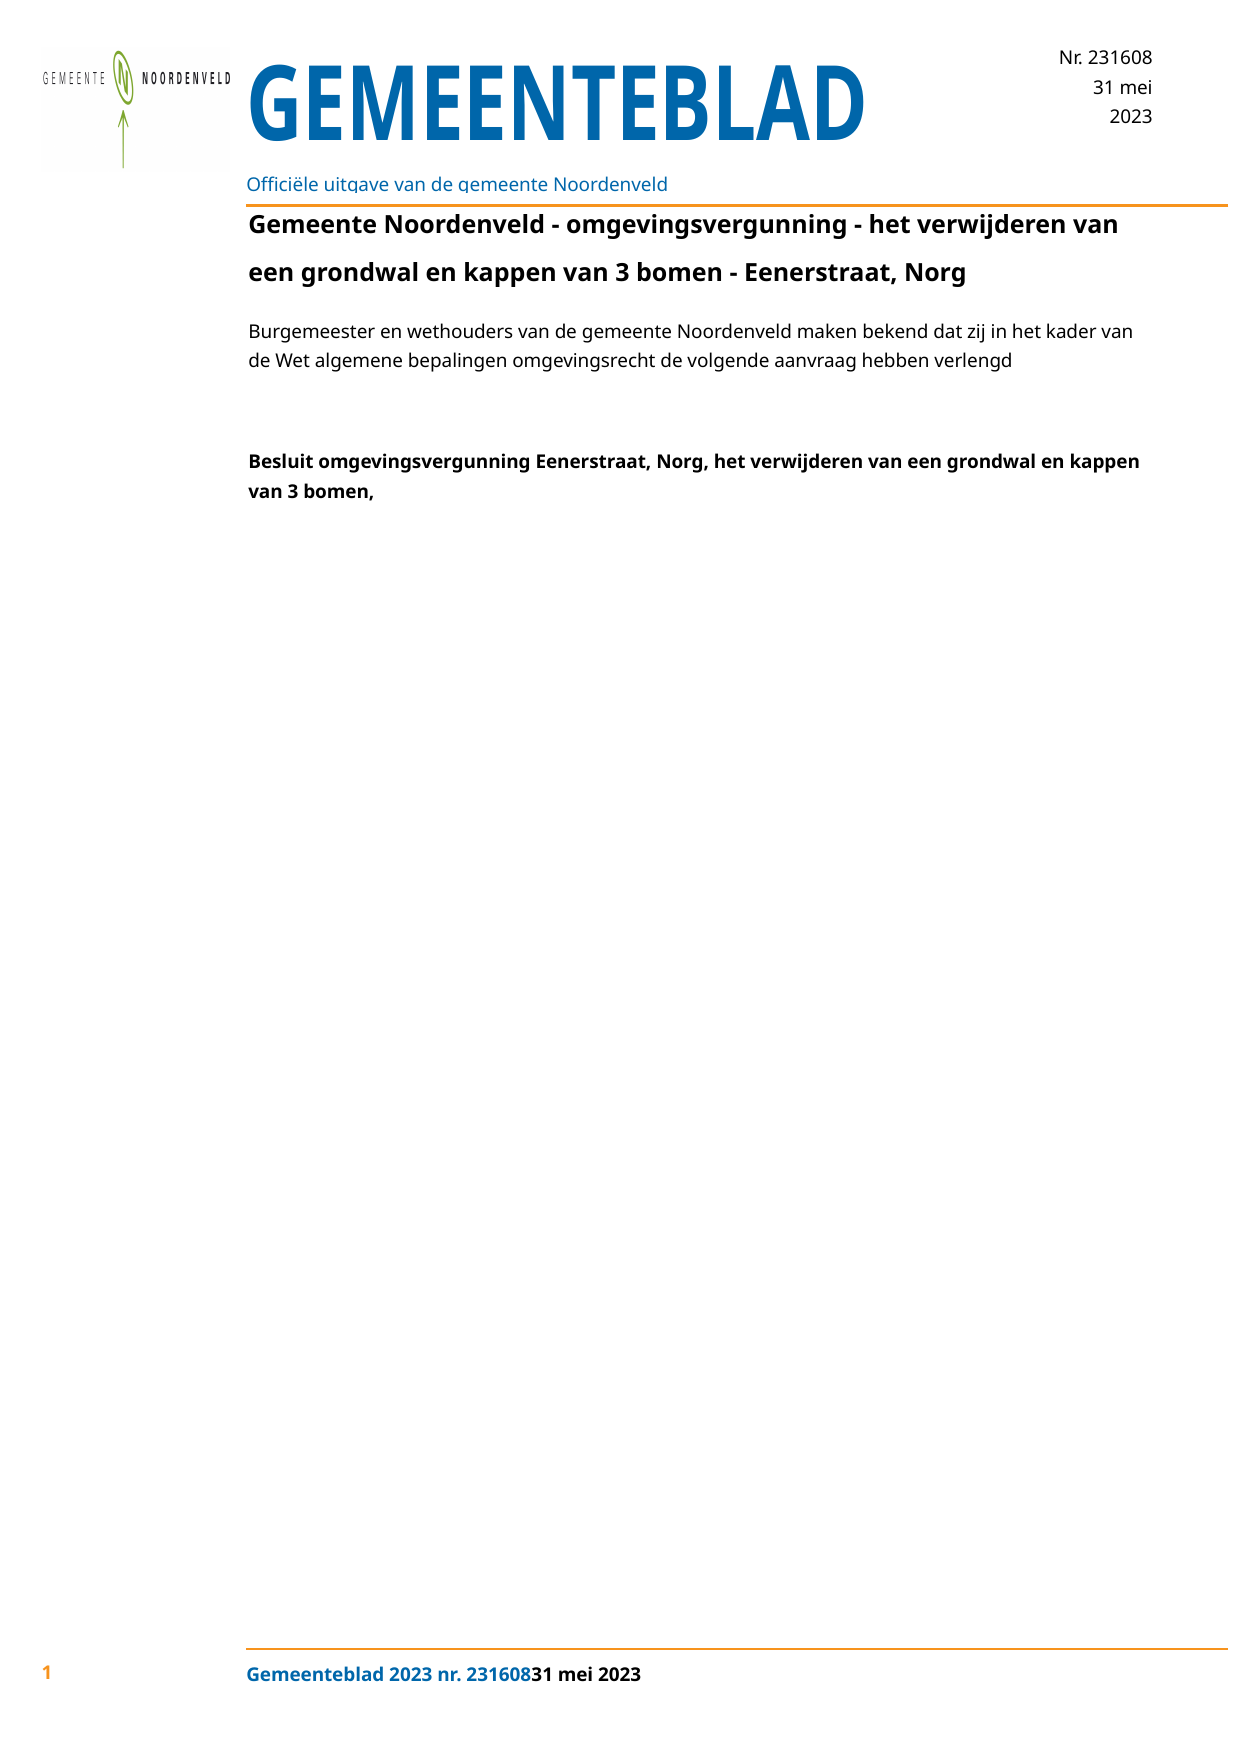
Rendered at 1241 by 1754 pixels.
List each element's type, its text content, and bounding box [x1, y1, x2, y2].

picture [41, 47, 231, 172]
text Gemeente Noordenveld - omgevingsvergunning - het verwijderen van een grondwal en kappen van 3 bomen - Eenerstraat, Norg [248, 207, 1152, 288]
text Besluit omgevingsvergunning Eenerstraat, Norg, het verwijderen van een grondwal en kappen van 3 bomen, [248, 448, 1152, 504]
text Burgemeester en wethouders van de gemeente Noordenveld maken bekend dat zij in het kader van de Wet algemene bepalingen omgevingsrecht de volgende aanvraag hebben verlengd [248, 318, 1152, 373]
